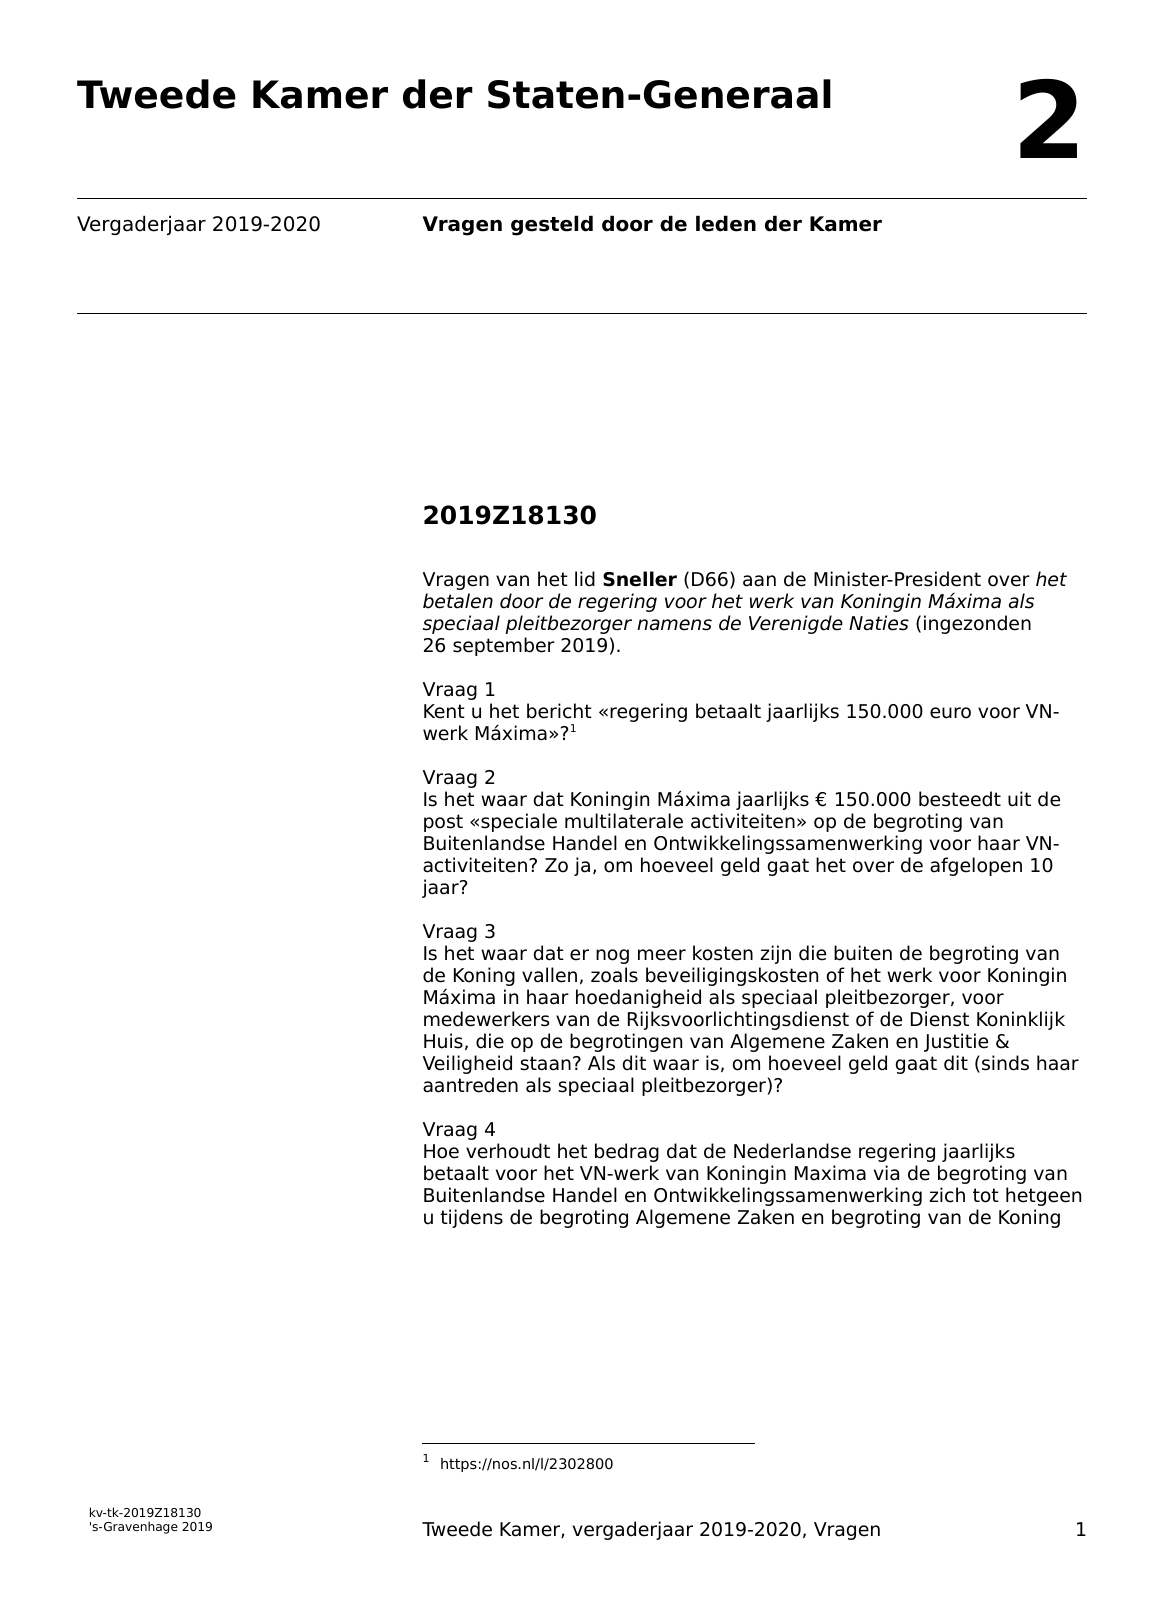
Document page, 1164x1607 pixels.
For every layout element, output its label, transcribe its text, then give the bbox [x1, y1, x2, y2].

text Is het waar dat er nog meer kosten zijn die buiten de begroting van de Koning vallen, zoals beveiligingskosten of het werk voor Koningin Máxima in haar hoedanigheid als speciaal pleitbezorger, voor medewerkers van de Rijksvoorlichtingsdienst of de Dienst Koninklijk Huis, die op de begrotingen van Algemene Zaken en Justitie & Veiligheid staan? Als dit waar is, om hoeveel geld gaat dit (sinds haar aantreden als speciaal pleitbezorger)? [422, 943, 1087, 1097]
text kv-tk-2019Z18130 [88, 1506, 323, 1520]
text 's-Gravenhage 2019 [88, 1520, 323, 1534]
text Vragen van het lid Sneller (D66) aan de Minister-President over het betalen door de regering voor het werk van Koningin Máxima als speciaal pleitbezorger namens de Verenigde Naties (ingezonden 26 september 2019). [422, 569, 1087, 657]
text Vraag 3 [422, 921, 1087, 943]
text Vraag 2 [422, 767, 1087, 789]
text Hoe verhoudt het bedrag dat de Nederlandse regering jaarlijks betaalt voor het VN-werk van Koningin Maxima via de begroting van Buitenlandse Handel en Ontwikkelingssamenwerking zich tot hetgeen u tijdens de begroting Algemene Zaken en begroting van de Koning [422, 1141, 1087, 1251]
text 2019Z18130 [422, 501, 1087, 531]
text Is het waar dat Koningin Máxima jaarlijks € 150.000 besteedt uit de post «speciale multilaterale activiteiten» op de begroting van Buitenlandse Handel en Ontwikkelingssamenwerking voor haar VN-activiteiten? Zo ja, om hoeveel geld gaat het over de afgelopen 10 jaar? [422, 789, 1087, 899]
text https://nos.nl/l/2302800 [422, 1452, 1087, 1474]
table_cell Vergaderjaar 2019-2020 [77, 199, 422, 313]
text Vraag 4 [422, 1119, 1087, 1141]
table_header Tweede Kamer der Staten-Generaal [77, 59, 886, 198]
table_header 2 [886, 59, 1087, 198]
table_cell Vragen gesteld door de leden der Kamer [422, 199, 1087, 313]
text Kent u het bericht «regering betaalt jaarlijks 150.000 euro voor VN-werk Máxima»? [422, 701, 1087, 745]
text Vraag 1 [422, 679, 1087, 701]
